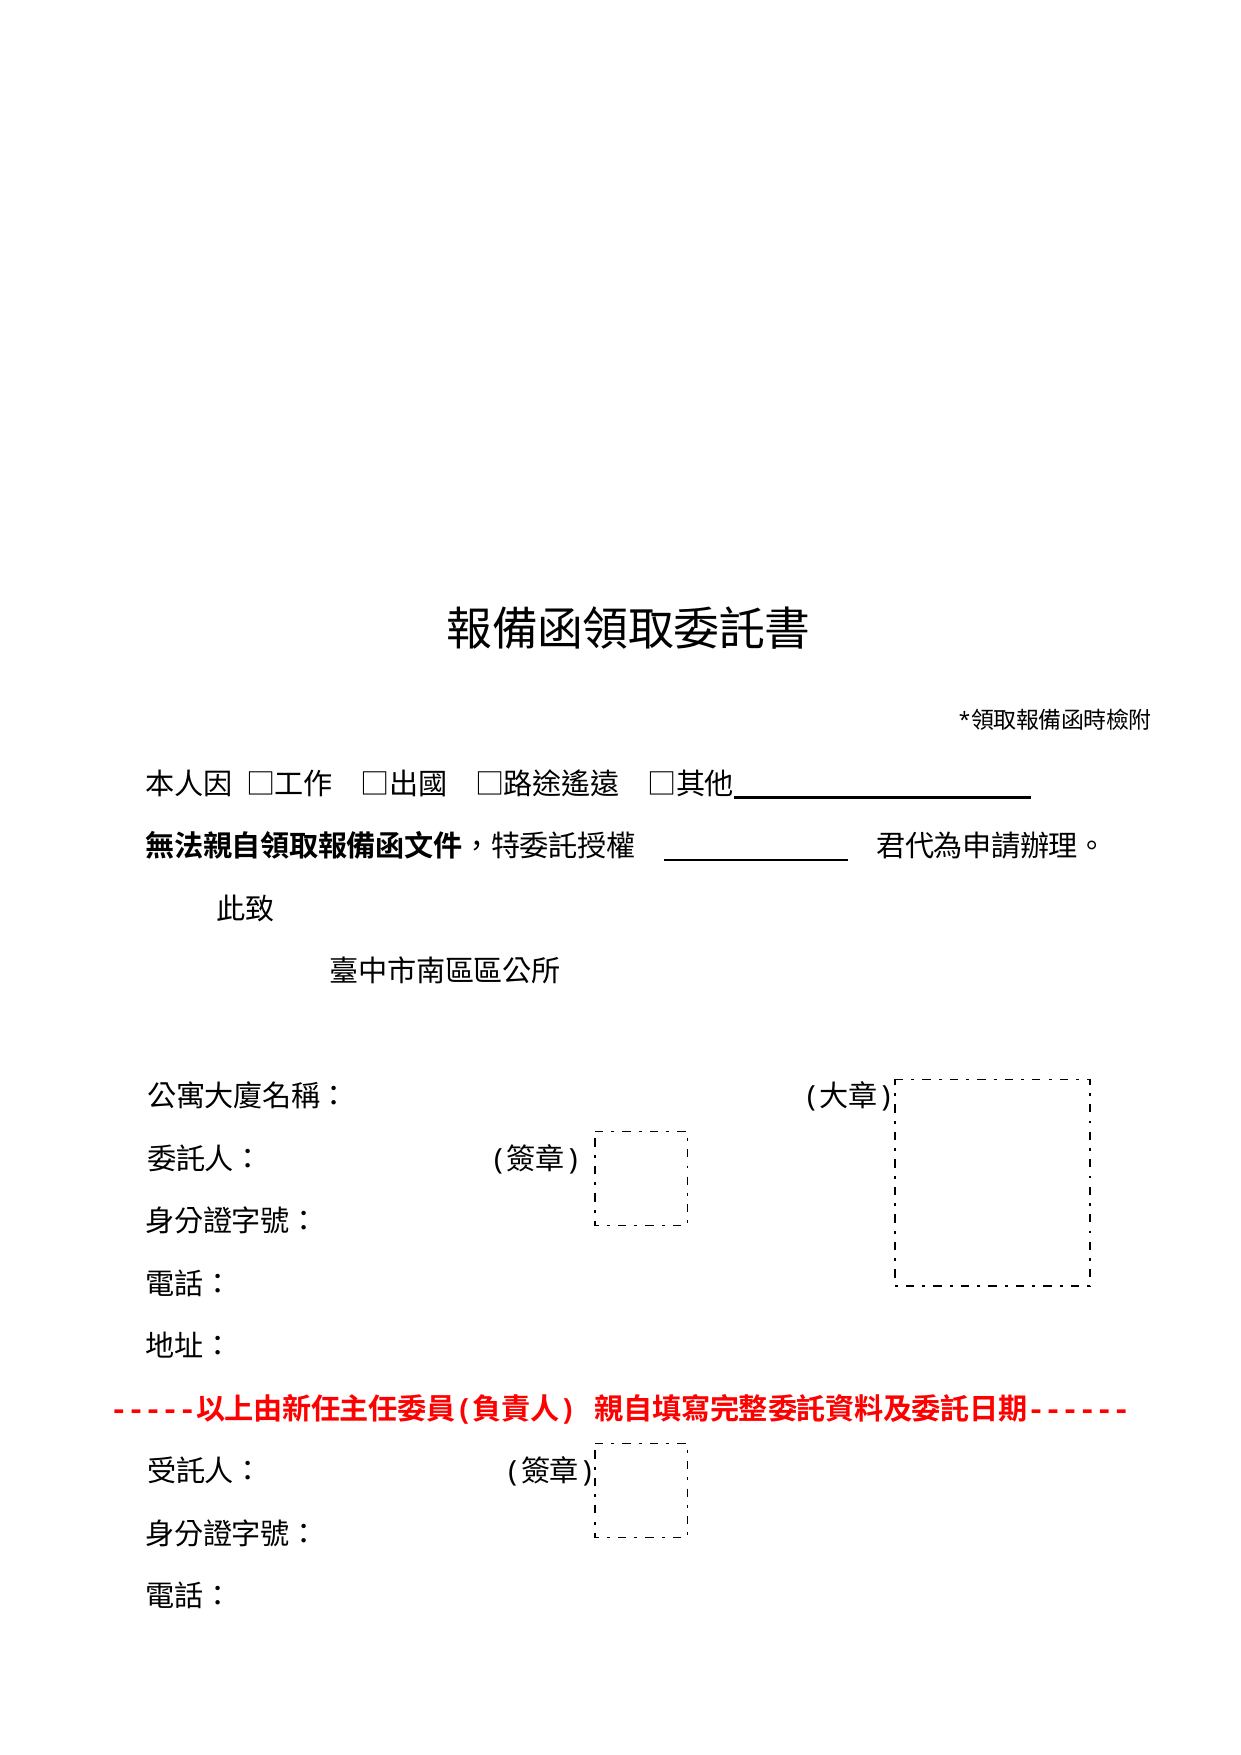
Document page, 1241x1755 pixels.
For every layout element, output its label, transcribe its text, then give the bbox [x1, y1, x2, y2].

text *領取報備函時檢附 [89, 677, 1152, 740]
text [1090, 1177, 1152, 1240]
text 公寓大廈名稱： (大章) [89, 1052, 1152, 1115]
text 臺中市南區區公所 [89, 927, 1152, 990]
text 受託人： (簽章) [89, 1427, 1152, 1490]
text 電話： [89, 1552, 1152, 1615]
text 無法親自領取報備函文件，特委託授權 君代為申請辦理。 [89, 802, 1152, 865]
text [1090, 1115, 1152, 1177]
text 電話： [89, 1240, 1152, 1302]
text 身分證字號： [89, 1490, 1152, 1552]
text -----以上由新任主任委員(負責人) 親自填寫完整委託資料及委託日期------ [89, 1365, 1152, 1427]
text 委託人： (簽章) [89, 1115, 895, 1177]
text 身分證字號： [89, 1177, 895, 1240]
text 此致 [89, 865, 1152, 927]
text 本人因 □工作 □出國 □路途遙遠 □其他 [89, 740, 1152, 802]
text 地址： [89, 1302, 1152, 1365]
text 報備函領取委託書 [105, 552, 1152, 677]
